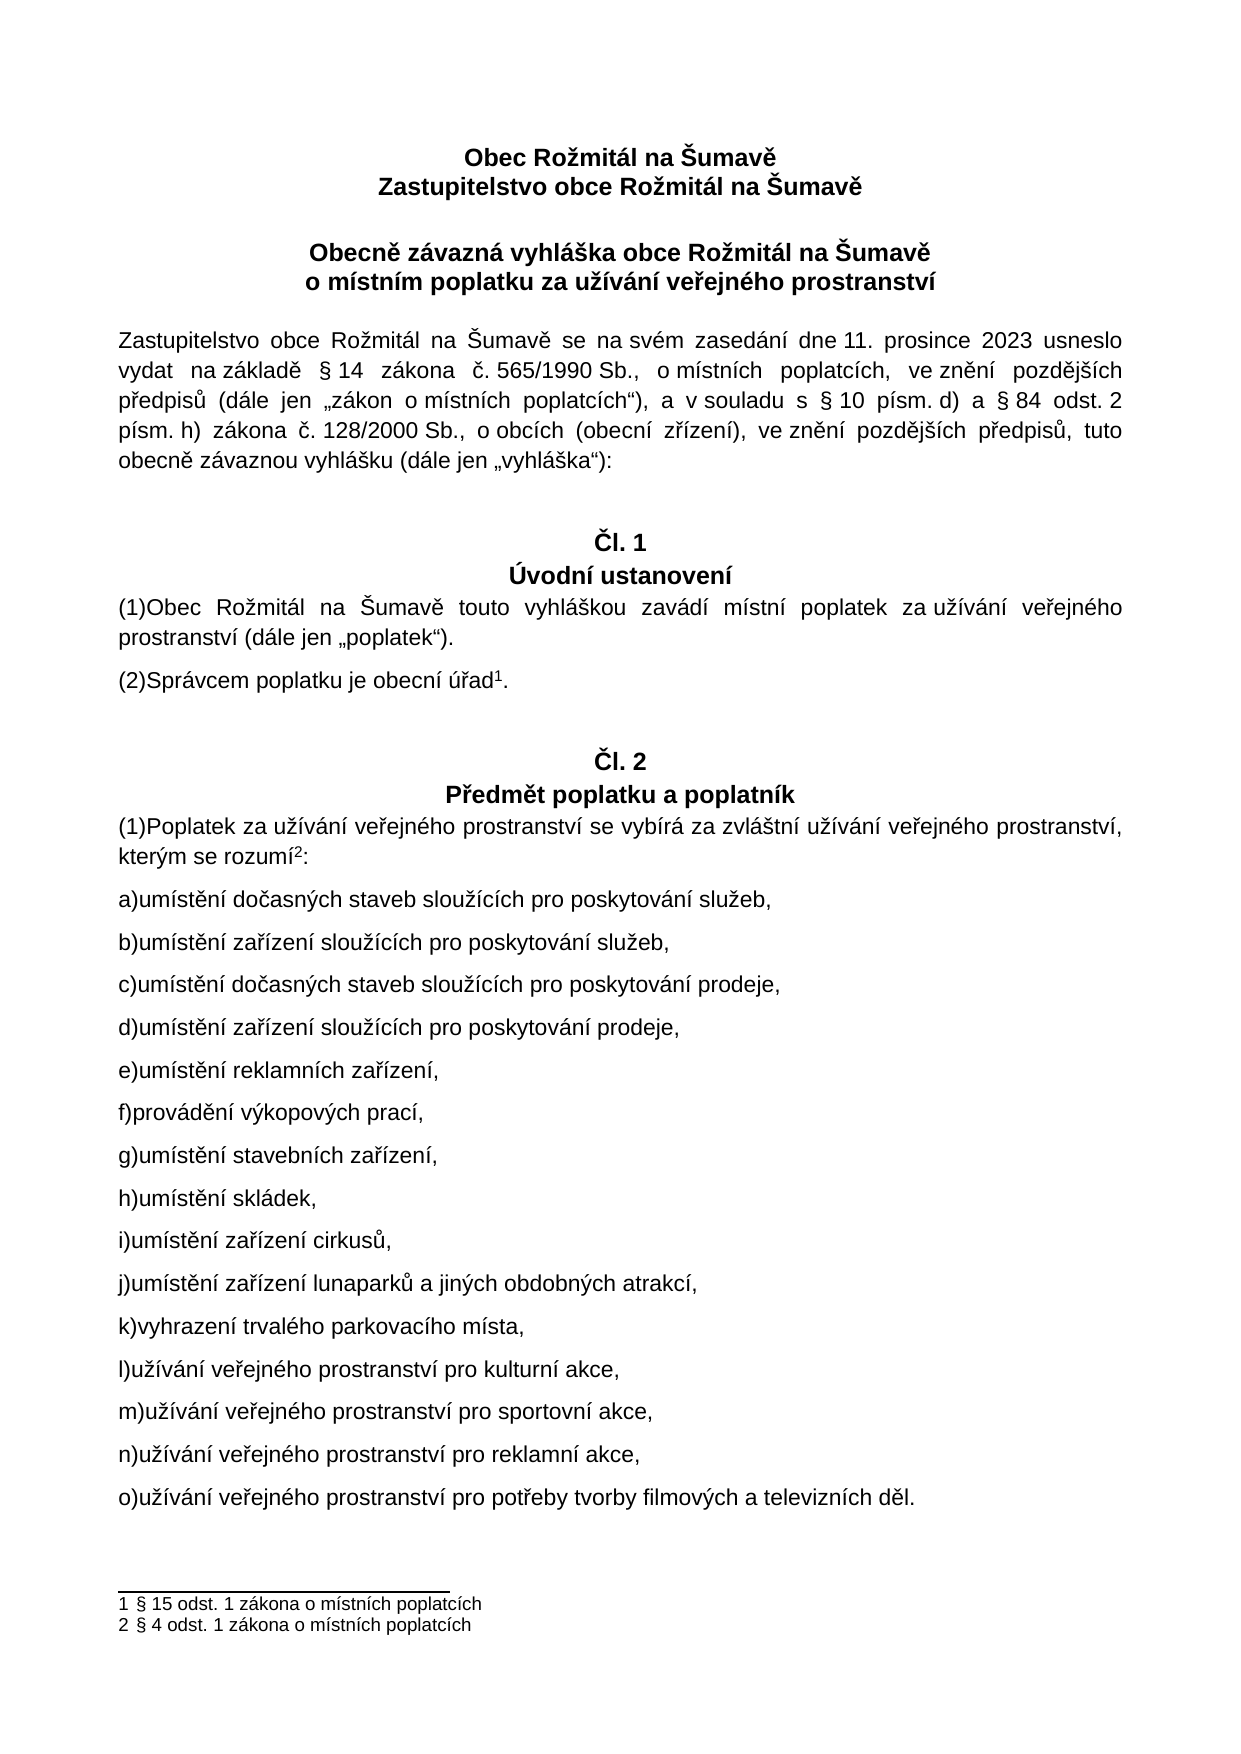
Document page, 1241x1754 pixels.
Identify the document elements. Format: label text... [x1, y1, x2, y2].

list umístění zařízení sloužících pro poskytování prodeje, [118, 1014, 1122, 1040]
list užívání veřejného prostranství pro kulturní akce, [118, 1356, 1122, 1382]
list umístění stavebních zařízení, [118, 1142, 1122, 1168]
list užívání veřejného prostranství pro sportovní akce, [118, 1398, 1122, 1425]
subtitle Obecně závazná vyhláška obce Rožmitál na Šumavě o místním poplatku za užívání veřejného prostranství [118, 238, 1122, 295]
list umístění zařízení cirkusů, [118, 1227, 1122, 1254]
list umístění dočasných staveb sloužících pro poskytování služeb, [118, 886, 1122, 912]
list umístění reklamních zařízení, [118, 1057, 1122, 1083]
list vyhrazení trvalého parkovacího místa, [118, 1313, 1122, 1339]
list Obec Rožmitál na Šumavě touto vyhláškou zavádí místní poplatek za užívání veřejného prostranství (dále jen „poplatek“). [118, 594, 1122, 650]
list provádění výkopových prací, [118, 1099, 1122, 1126]
list umístění dočasných staveb sloužících pro poskytování prodeje, [118, 971, 1122, 998]
list umístění skládek, [118, 1185, 1122, 1211]
list umístění zařízení sloužících pro poskytování služeb, [118, 928, 1122, 955]
subtitle Čl. 1 Úvodní ustanovení [118, 528, 1122, 589]
subtitle Čl. 2 Předmět poplatku a poplatník [118, 747, 1122, 809]
list § 15 odst. 1 zákona o místních poplatcích [118, 1592, 1122, 1614]
list Poplatek za užívání veřejného prostranství se vybírá za zvláštní užívání veřejného prostranství, kterým se rozumí: [118, 813, 1122, 869]
list Správcem poplatku je obecní úřad. [118, 667, 1122, 693]
title Obec Rožmitál na Šumavě Zastupitelstvo obce Rožmitál na Šumavě [118, 143, 1122, 201]
list užívání veřejného prostranství pro potřeby tvorby filmových a televizních děl. [118, 1484, 1122, 1510]
list umístění zařízení lunaparků a jiných obdobných atrakcí, [118, 1270, 1122, 1297]
list užívání veřejného prostranství pro reklamní akce, [118, 1441, 1122, 1467]
text Zastupitelstvo obce Rožmitál na Šumavě se na svém zasedání dne 11. prosince 2023 usneslo vydat na základě § 14 zákona č. 565/1990 Sb., o místních poplatcích, ve znění pozdějších předpisů (dále jen „zákon o místních poplatcích“), a v souladu s § 10 písm. d) a § 84 odst. 2 písm. h) zákona č. 128/2000 Sb., o obcích (obecní zřízení), ve znění pozdějších předpisů, tuto obecně závaznou vyhlášku (dále jen „vyhláška“): [118, 327, 1122, 474]
list § 4 odst. 1 zákona o místních poplatcích [118, 1614, 1122, 1635]
